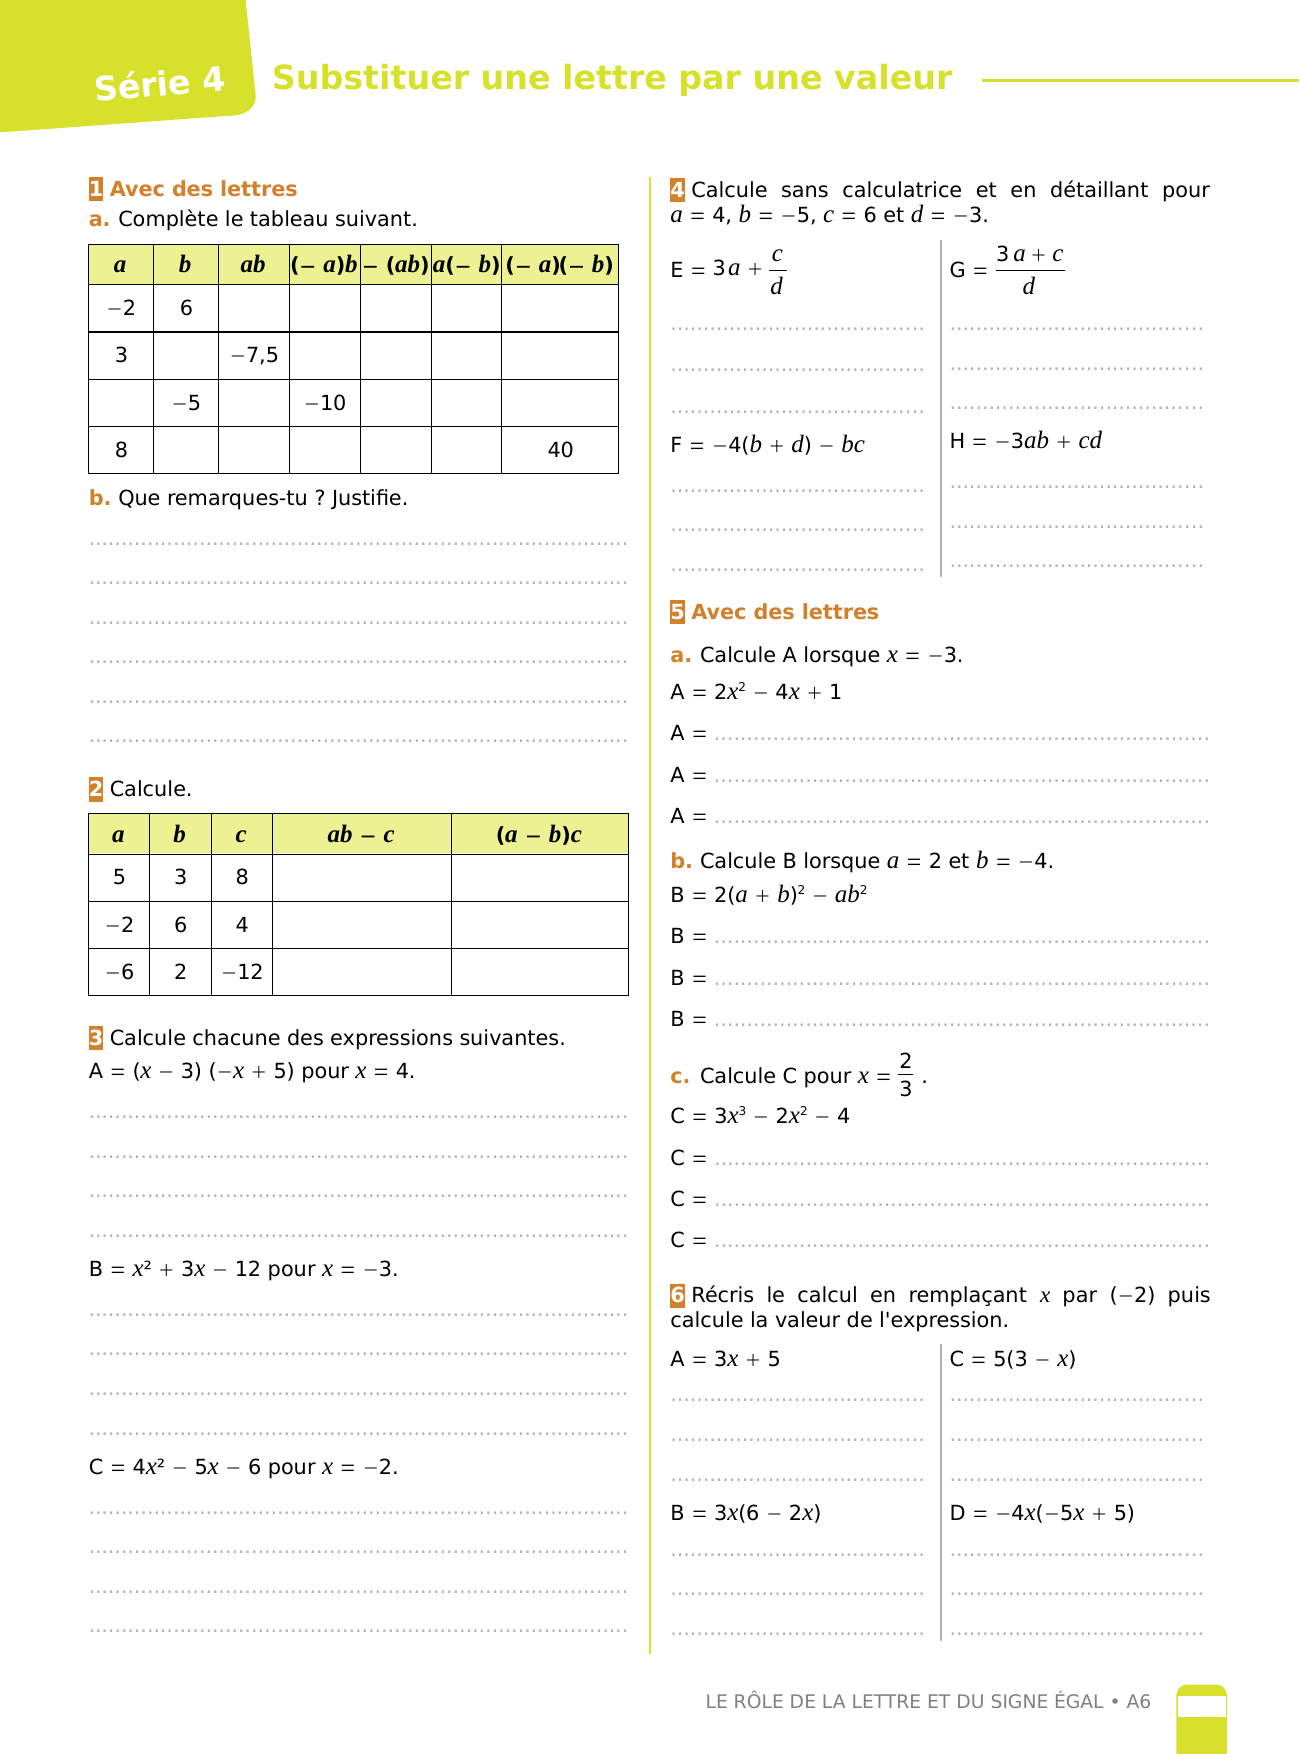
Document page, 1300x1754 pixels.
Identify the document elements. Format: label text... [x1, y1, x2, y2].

table_cell [502, 333, 618, 379]
table_cell [290, 333, 360, 379]
text B = x²  3x − 12 pour x = −3. [88, 1254, 629, 1282]
table_cell [432, 285, 501, 331]
table_cell [154, 427, 218, 473]
table_cell [290, 285, 360, 331]
text ...................................…. [949, 454, 1211, 493]
table_cell [361, 380, 431, 426]
table_cell −2 [89, 285, 153, 331]
text A = [670, 704, 1211, 746]
subtitle Avec des lettres [685, 600, 1211, 624]
text ...................................…. [670, 457, 932, 497]
text ...................................…. [949, 300, 1211, 335]
text A = 3x  5 [670, 1344, 932, 1371]
subtitle Récris le calcul en remplaçant x par (−2) puis calcule la valeur de l'expression. [670, 1282, 1211, 1332]
table_cell −6 [89, 949, 149, 995]
table_cell [502, 380, 618, 426]
table_cell 2 [150, 949, 211, 995]
table_cell [432, 333, 501, 379]
list Calcule C pour x =. [670, 1049, 1211, 1101]
table_cell [273, 902, 451, 948]
text ...................................…. [949, 493, 1211, 533]
text ...................................…. [670, 1446, 932, 1486]
table_cell 3 [150, 855, 211, 901]
list C = [670, 1129, 1211, 1170]
table_cell [290, 427, 360, 473]
text H = −3ab  cd [949, 426, 1211, 454]
table_cell [273, 949, 451, 995]
text ...................................…. [670, 497, 932, 537]
text B = [670, 949, 1211, 990]
list C = 3x3 − 2x2 − 4 [670, 1101, 1211, 1129]
text B = [670, 908, 1211, 949]
table_header − (ab) [361, 245, 431, 284]
list Que remarques-tu ? Justifie. [88, 486, 629, 510]
table_cell [273, 855, 451, 901]
table_cell [452, 855, 628, 901]
text ...................................…. [949, 533, 1211, 573]
text ...................................…. [949, 335, 1211, 375]
table_cell [452, 949, 628, 995]
list C = [670, 1211, 1211, 1253]
text ...................................…. [949, 1561, 1211, 1601]
text C = 4x² − 5x − 6 pour x = −2. [88, 1452, 629, 1479]
list Calcule A lorsque x = −3. [670, 642, 1211, 667]
text A = [670, 746, 1211, 787]
text A = (x − 3) (−x  5) pour x = 4. [88, 1056, 629, 1084]
text ...................................…. [670, 1526, 932, 1561]
text A = [670, 787, 1211, 828]
table_cell [361, 333, 431, 379]
text ...................................…. [949, 1601, 1211, 1640]
list E = [670, 240, 932, 300]
table_header ab − c [273, 814, 451, 853]
table_header (− a)b [290, 245, 360, 284]
table_cell [502, 285, 618, 331]
text B = 3x(6 − 2x) [670, 1498, 932, 1526]
table_cell [154, 333, 218, 379]
text ...................................…. [670, 1371, 932, 1407]
text ...................................…. [670, 377, 932, 418]
list Complète le tableau suivant. [88, 207, 629, 232]
table_cell [219, 285, 289, 331]
table_cell 4 [212, 902, 272, 948]
table_header b [150, 814, 211, 853]
text ...................................…. [670, 1601, 932, 1640]
table_cell [361, 427, 431, 473]
text G = [949, 240, 1211, 300]
subtitle Calcule sans calculatrice et en détaillant pour a = 4, b = −5, c = 6 et d = −3. [670, 177, 1211, 228]
subtitle Calcule chacune des expressions suivantes. [103, 1026, 629, 1050]
table_header a [89, 245, 153, 284]
text ...................................…. [670, 1407, 932, 1446]
list B = 2(a  b)2 − ab2 [670, 880, 1211, 908]
table_cell −7,5 [219, 333, 289, 379]
text ...................................…. [949, 1526, 1211, 1561]
subtitle Avec des lettres [103, 177, 629, 201]
table_cell [361, 285, 431, 331]
text ...................................…. [670, 300, 932, 335]
table_header a(− b) [432, 245, 501, 284]
table_cell 3 [89, 333, 153, 379]
table_cell −5 [154, 380, 218, 426]
text ...................................…. [670, 1561, 932, 1601]
table_header ab [219, 245, 289, 284]
text B = [670, 990, 1211, 1032]
table_header (a − b)c [452, 814, 628, 853]
subtitle Calcule. [103, 777, 629, 802]
list Calcule B lorsque a = 2 et b = −4. [670, 846, 1211, 874]
text ...................................…. [949, 1371, 1211, 1407]
table_cell 5 [89, 855, 149, 901]
text ...................................…. [949, 1446, 1211, 1486]
table_cell −12 [212, 949, 272, 995]
table_cell [219, 427, 289, 473]
table_cell 8 [89, 427, 153, 473]
text F = −4(b  d) − bc [670, 430, 932, 457]
table_cell −2 [89, 902, 149, 948]
table_cell 6 [154, 285, 218, 331]
text C = 5(3 − x) [949, 1344, 1211, 1371]
table_cell [89, 380, 153, 426]
text A = 2x2 − 4x  1 [670, 679, 1211, 704]
table_cell 40 [502, 427, 618, 473]
table_header a [89, 814, 149, 853]
text D = −4x(−5x  5) [949, 1498, 1211, 1526]
table_cell [432, 427, 501, 473]
text ...................................…. [949, 1407, 1211, 1446]
table_header c [212, 814, 272, 853]
table_cell 8 [212, 855, 272, 901]
table_header (− a)(− b) [502, 245, 618, 284]
table_header b [154, 245, 218, 284]
text ...................................…. [670, 537, 932, 576]
table_cell [219, 380, 289, 426]
text ...................................…. [949, 375, 1211, 414]
table_cell [432, 380, 501, 426]
text ...................................…. [670, 335, 932, 377]
text C = [670, 1170, 1211, 1211]
table_cell −10 [290, 380, 360, 426]
table_cell 6 [150, 902, 211, 948]
table_cell [452, 902, 628, 948]
